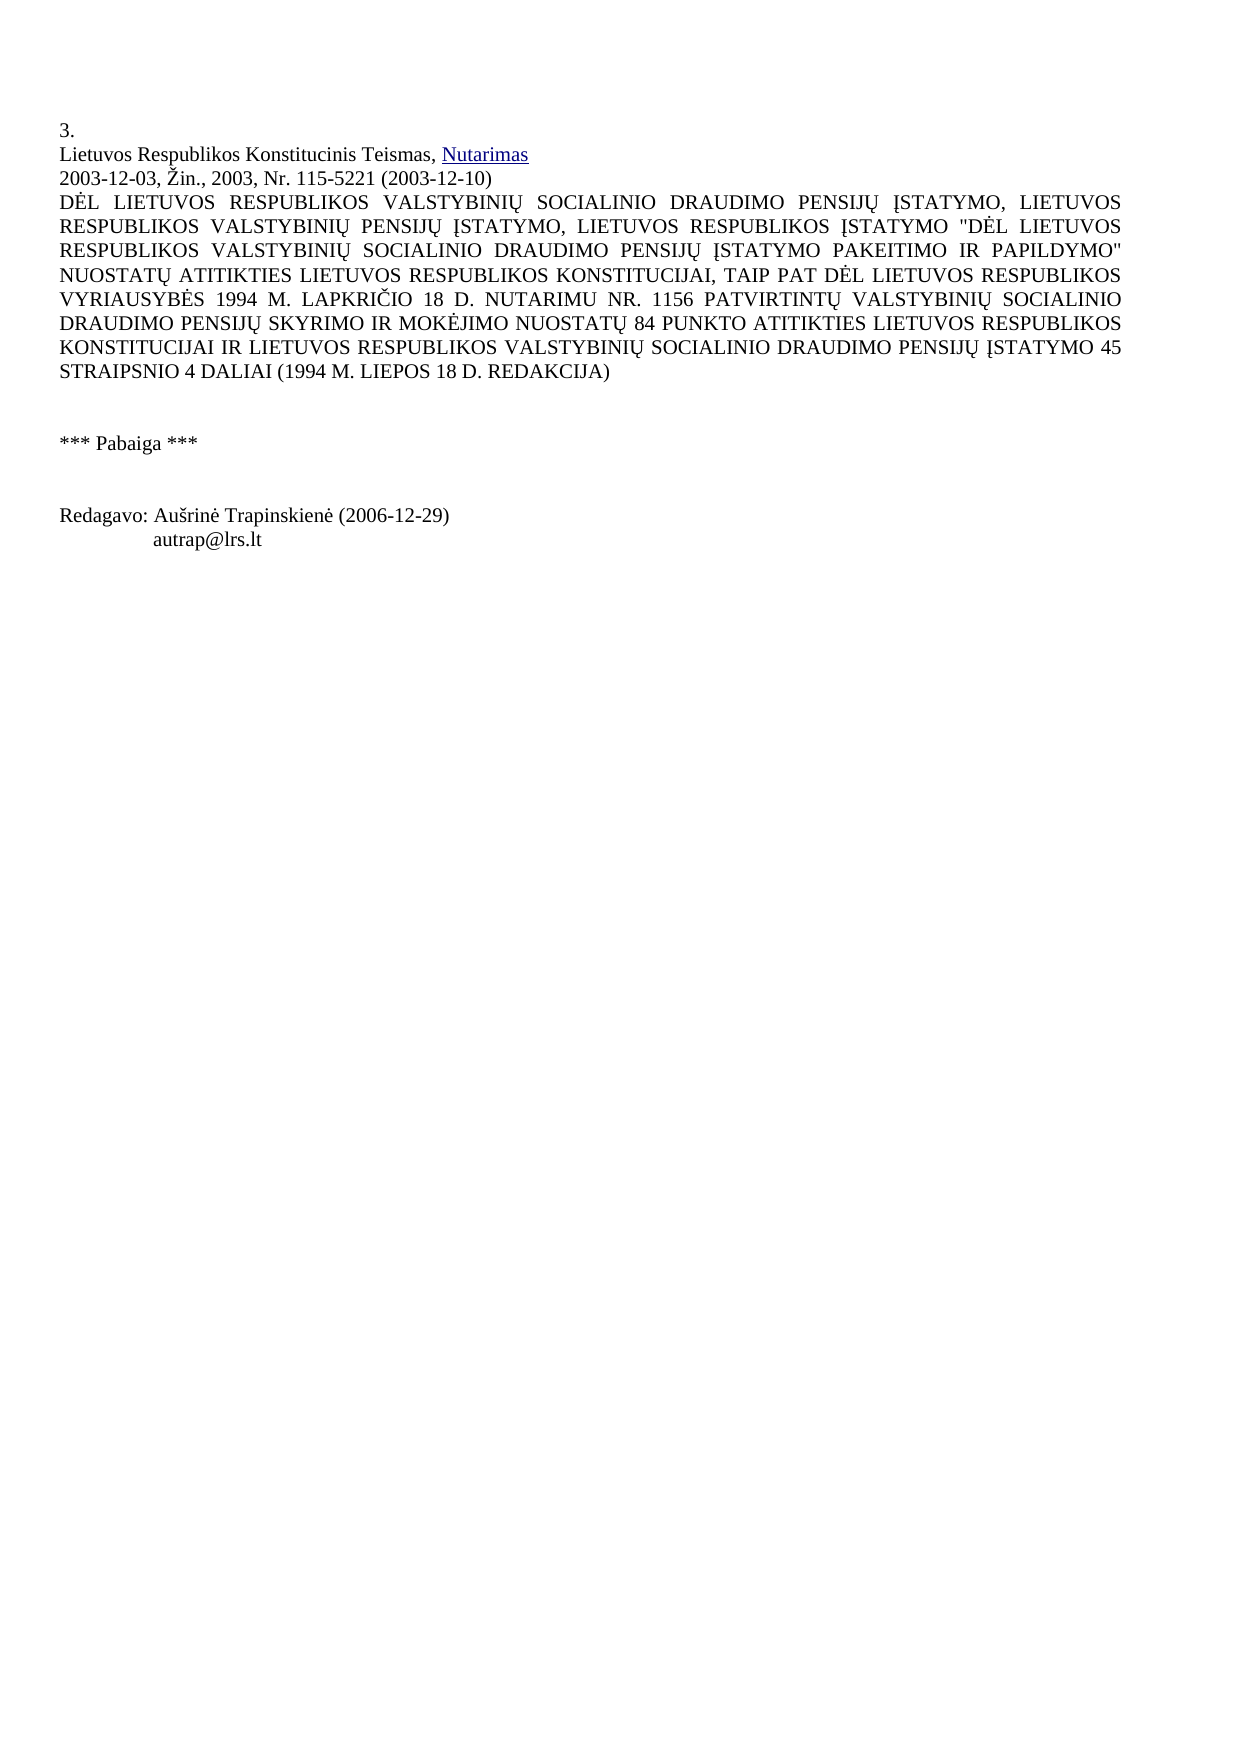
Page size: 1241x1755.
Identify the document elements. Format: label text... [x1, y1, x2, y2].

text *** Pabaiga *** [59, 431, 1122, 455]
text 2003-12-03, Žin., 2003, Nr. 115-5221 (2003-12-10) [59, 166, 1122, 190]
text autrap@lrs.lt [59, 527, 1122, 551]
text Redagavo: Aušrinė Trapinskienė (2006-12-29) [59, 503, 1122, 527]
text Lietuvos Respublikos Konstitucinis Teismas, Nutarimas [59, 142, 1122, 166]
text DĖL LIETUVOS RESPUBLIKOS VALSTYBINIŲ SOCIALINIO DRAUDIMO PENSIJŲ ĮSTATYMO, LIETUVOS RESPUBLIKOS VALSTYBINIŲ PENSIJŲ ĮSTATYMO, LIETUVOS RESPUBLIKOS ĮSTATYMO "DĖL LIETUVOS RESPUBLIKOS VALSTYBINIŲ SOCIALINIO DRAUDIMO PENSIJŲ ĮSTATYMO PAKEITIMO IR PAPILDYMO" NUOSTATŲ ATITIKTIES LIETUVOS RESPUBLIKOS KONSTITUCIJAI, TAIP PAT DĖL LIETUVOS RESPUBLIKOS VYRIAUSYBĖS 1994 M. LAPKRIČIO 18 D. NUTARIMU NR. 1156 PATVIRTINTŲ VALSTYBINIŲ SOCIALINIO DRAUDIMO PENSIJŲ SKYRIMO IR MOKĖJIMO NUOSTATŲ 84 PUNKTO ATITIKTIES LIETUVOS RESPUBLIKOS KONSTITUCIJAI IR LIETUVOS RESPUBLIKOS VALSTYBINIŲ SOCIALINIO DRAUDIMO PENSIJŲ ĮSTATYMO 45 STRAIPSNIO 4 DALIAI (1994 M. LIEPOS 18 D. REDAKCIJA) [59, 190, 1122, 383]
text 3. [59, 118, 1122, 142]
